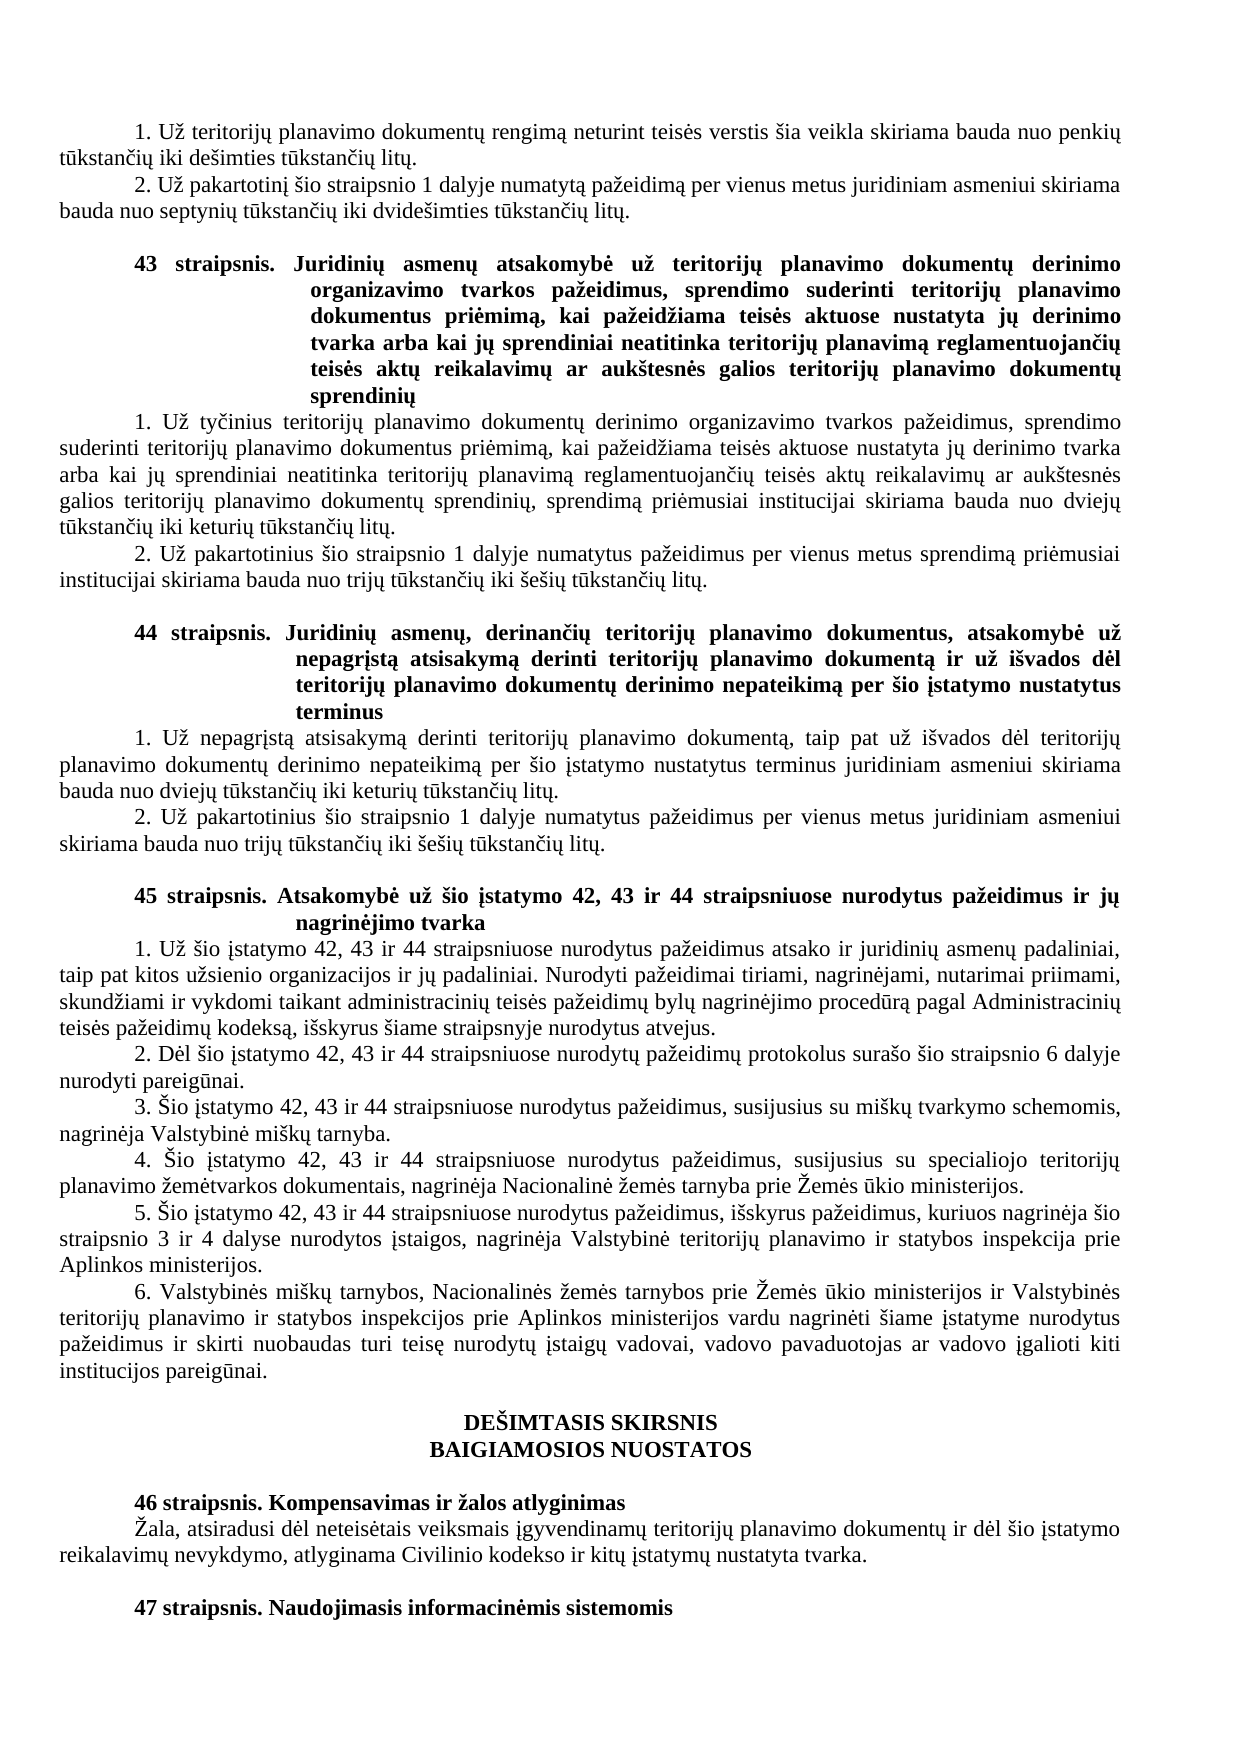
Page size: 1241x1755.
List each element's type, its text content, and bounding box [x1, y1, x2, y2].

text 2. Dėl šio įstatymo 42, 43 ir 44 straipsniuose nurodytų pažeidimų protokolus surašo šio straipsnio 6 dalyje nurodyti pareigūnai. [59, 1041, 1122, 1093]
text 47 straipsnis. Naudojimasis informacinėmis sistemomis [59, 1594, 1122, 1620]
text BAIGIAMOSIOS NUOSTATOS [59, 1436, 1122, 1462]
text 5. Šio įstatymo 42, 43 ir 44 straipsniuose nurodytus pažeidimus, išskyrus pažeidimus, kuriuos nagrinėja šio straipsnio 3 ir 4 dalyse nurodytos įstaigos, nagrinėja Valstybinė teritorijų planavimo ir statybos inspekcija prie Aplinkos ministerijos. [59, 1199, 1122, 1278]
text 2. Už pakartotinį šio straipsnio 1 dalyje numatytą pažeidimą per vienus metus juridiniam asmeniui skiriama bauda nuo septynių tūkstančių iki dvidešimties tūkstančių litų. [59, 171, 1122, 223]
text 1. Už tyčinius teritorijų planavimo dokumentų derinimo organizavimo tvarkos pažeidimus, sprendimo suderinti teritorijų planavimo dokumentus priėmimą, kai pažeidžiama teisės aktuose nustatyta jų derinimo tvarka arba kai jų sprendiniai neatitinka teritorijų planavimą reglamentuojančių teisės aktų reikalavimų ar aukštesnės galios teritorijų planavimo dokumentų sprendinių, sprendimą priėmusiai institucijai skiriama bauda nuo dviejų tūkstančių iki keturių tūkstančių litų. [59, 408, 1122, 540]
text 6. Valstybinės miškų tarnybos, Nacionalinės žemės tarnybos prie Žemės ūkio ministerijos ir Valstybinės teritorijų planavimo ir statybos inspekcijos prie Aplinkos ministerijos vardu nagrinėti šiame įstatyme nurodytus pažeidimus ir skirti nuobaudas turi teisę nurodytų įstaigų vadovai, vadovo pavaduotojas ar vadovo įgalioti kiti institucijos pareigūnai. [59, 1278, 1122, 1383]
text Žala, atsiradusi dėl neteisėtais veiksmais įgyvendinamų teritorijų planavimo dokumentų ir dėl šio įstatymo reikalavimų nevykdymo, atlyginama Civilinio kodekso ir kitų įstatymų nustatyta tvarka. [59, 1515, 1122, 1568]
text 4. Šio įstatymo 42, 43 ir 44 straipsniuose nurodytus pažeidimus, susijusius su specialiojo teritorijų planavimo žemėtvarkos dokumentais, nagrinėja Nacionalinė žemės tarnyba prie Žemės ūkio ministerijos. [59, 1146, 1122, 1199]
text 3. Šio įstatymo 42, 43 ir 44 straipsniuose nurodytus pažeidimus, susijusius su miškų tvarkymo schemomis, nagrinėja Valstybinė miškų tarnyba. [59, 1093, 1122, 1146]
text 1. Už teritorijų planavimo dokumentų rengimą neturint teisės verstis šia veikla skiriama bauda nuo penkių tūkstančių iki dešimties tūkstančių litų. [59, 118, 1122, 171]
text 45 straipsnis. Atsakomybė už šio įstatymo 42, 43 ir 44 straipsniuose nurodytus pažeidimus ir jų nagrinėjimo tvarka [134, 882, 1122, 935]
text DEŠIMTASIS SKIRSNIS [59, 1409, 1122, 1436]
text 2. Už pakartotinius šio straipsnio 1 dalyje numatytus pažeidimus per vienus metus juridiniam asmeniui skiriama bauda nuo trijų tūkstančių iki šešių tūkstančių litų. [59, 803, 1122, 856]
text 1. Už šio įstatymo 42, 43 ir 44 straipsniuose nurodytus pažeidimus atsako ir juridinių asmenų padaliniai, taip pat kitos užsienio organizacijos ir jų padaliniai. Nurodyti pažeidimai tiriami, nagrinėjami, nutarimai priimami, skundžiami ir vykdomi taikant administracinių teisės pažeidimų bylų nagrinėjimo procedūrą pagal Administracinių teisės pažeidimų kodeksą, išskyrus šiame straipsnyje nurodytus atvejus. [59, 935, 1122, 1041]
text 46 straipsnis. Kompensavimas ir žalos atlyginimas [59, 1488, 1122, 1515]
text 44 straipsnis. Juridinių asmenų, derinančių teritorijų planavimo dokumentus, atsakomybė už nepagrįstą atsisakymą derinti teritorijų planavimo dokumentą ir už išvados dėl teritorijų planavimo dokumentų derinimo nepateikimą per šio įstatymo nustatytus terminus [134, 619, 1122, 724]
text 43 straipsnis. Juridinių asmenų atsakomybė už teritorijų planavimo dokumentų derinimo organizavimo tvarkos pažeidimus, sprendimo suderinti teritorijų planavimo dokumentus priėmimą, kai pažeidžiama teisės aktuose nustatyta jų derinimo tvarka arba kai jų sprendiniai neatitinka teritorijų planavimą reglamentuojančių teisės aktų reikalavimų ar aukštesnės galios teritorijų planavimo dokumentų sprendinių [134, 250, 1122, 408]
text 1. Už nepagrįstą atsisakymą derinti teritorijų planavimo dokumentą, taip pat už išvados dėl teritorijų planavimo dokumentų derinimo nepateikimą per šio įstatymo nustatytus terminus juridiniam asmeniui skiriama bauda nuo dviejų tūkstančių iki keturių tūkstančių litų. [59, 724, 1122, 803]
text 2. Už pakartotinius šio straipsnio 1 dalyje numatytus pažeidimus per vienus metus sprendimą priėmusiai institucijai skiriama bauda nuo trijų tūkstančių iki šešių tūkstančių litų. [59, 540, 1122, 592]
